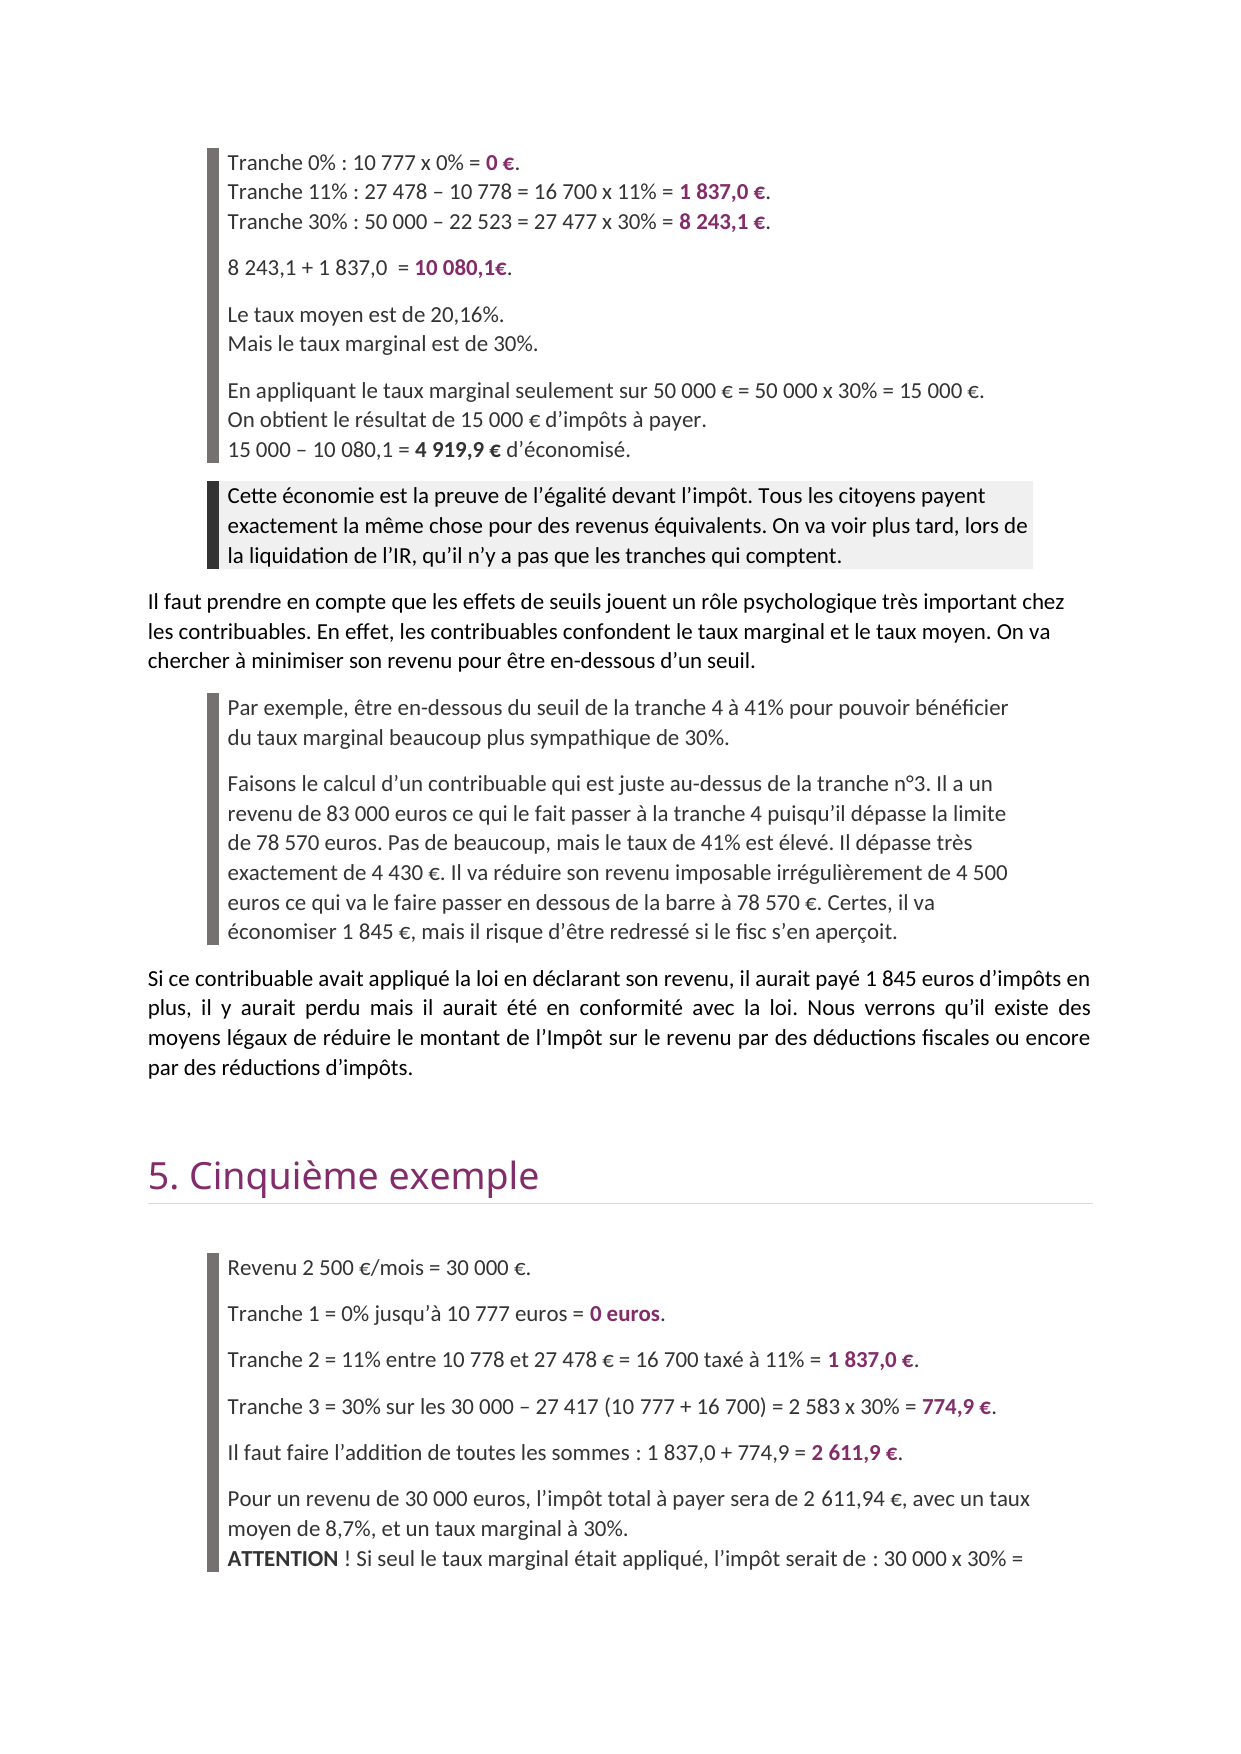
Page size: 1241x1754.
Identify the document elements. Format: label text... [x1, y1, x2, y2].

text Tranche 1 = 0% jusqu’à 10 777 euros = 0 euros. [219, 1299, 1033, 1327]
text Par exemple, être en-dessous du seuil de la tranche 4 à 41% pour pouvoir bénéficier du taux marginal beaucoup plus sympathique de 30%. [219, 693, 1033, 751]
text Il faut prendre en compte que les effets de seuils jouent un rôle psychologique très important chez les contribuables. En effet, les contribuables confondent le taux marginal et le taux moyen. On va chercher à minimiser son revenu pour être en-dessous d’un seuil. [148, 587, 1093, 674]
text Il faut faire l’addition de toutes les sommes : 1 837,0 + 774,9 = 2 611,9 €. [219, 1438, 1033, 1466]
text Cette économie est la preuve de l’égalité devant l’impôt. Tous les citoyens payent exactement la même chose pour des revenus équivalents. On va voir plus tard, lors de la liquidation de l’IR, qu’il n’y a pas que les tranches qui comptent. [219, 481, 1033, 569]
text Faisons le calcul d’un contribuable qui est juste au-dessus de la tranche n°3. Il a un revenu de 83 000 euros ce qui le fait passer à la tranche 4 puisqu’il dépasse la limite de 78 570 euros. Pas de beaucoup, mais le taux de 41% est élevé. Il dépasse très exactement de 4 430 €. Il va réduire son revenu imposable irrégulièrement de 4 500 euros ce qui va le faire passer en dessous de la barre à 78 570 €. Certes, il va économiser 1 845 €, mais il risque d’être redressé si le fisc s’en aperçoit. [219, 769, 1033, 945]
text En appliquant le taux marginal seulement sur 50 000 € = 50 000 x 30% = 15 000 €. On obtient le résultat de 15 000 € d’impôts à payer. 15 000 – 10 080,1 = 4 919,9 € d’économisé. [219, 376, 1033, 463]
subtitle 5. Cinquième exemple [148, 1150, 1093, 1203]
text Si ce contribuable avait appliqué la loi en déclarant son revenu, il aurait payé 1 845 euros d’impôts en plus, il y aurait perdu mais il aurait été en conformité avec la loi. Nous verrons qu’il existe des moyens légaux de réduire le montant de l’Impôt sur le revenu par des déductions fiscales ou encore par des réductions d’impôts. [148, 964, 1093, 1081]
text Pour un revenu de 30 000 euros, l’impôt total à payer sera de 2 611,94 €, avec un taux moyen de 8,7%, et un taux marginal à 30%. ATTENTION ! Si seul le taux marginal était appliqué, l’impôt serait de : 30 000 x 30% = [219, 1484, 1033, 1572]
text 8 243,1 + 1 837,0 = 10 080,1€. [219, 253, 1033, 281]
text Tranche 0% : 10 777 x 0% = 0 €. Tranche 11% : 27 478 – 10 778 = 16 700 x 11% = 1 837,0 €. Tranche 30% : 50 000 – 22 523 = 27 477 x 30% = 8 243,1 €. [219, 148, 1033, 235]
text Tranche 2 = 11% entre 10 778 et 27 478 € = 16 700 taxé à 11% = 1 837,0 €. [219, 1345, 1033, 1373]
text Tranche 3 = 30% sur les 30 000 – 27 417 (10 777 + 16 700) = 2 583 x 30% = 774,9 €. [219, 1392, 1033, 1420]
text Le taux moyen est de 20,16%. Mais le taux marginal est de 30%. [219, 300, 1033, 357]
text Revenu 2 500 €/mois = 30 000 €. [219, 1253, 1033, 1281]
